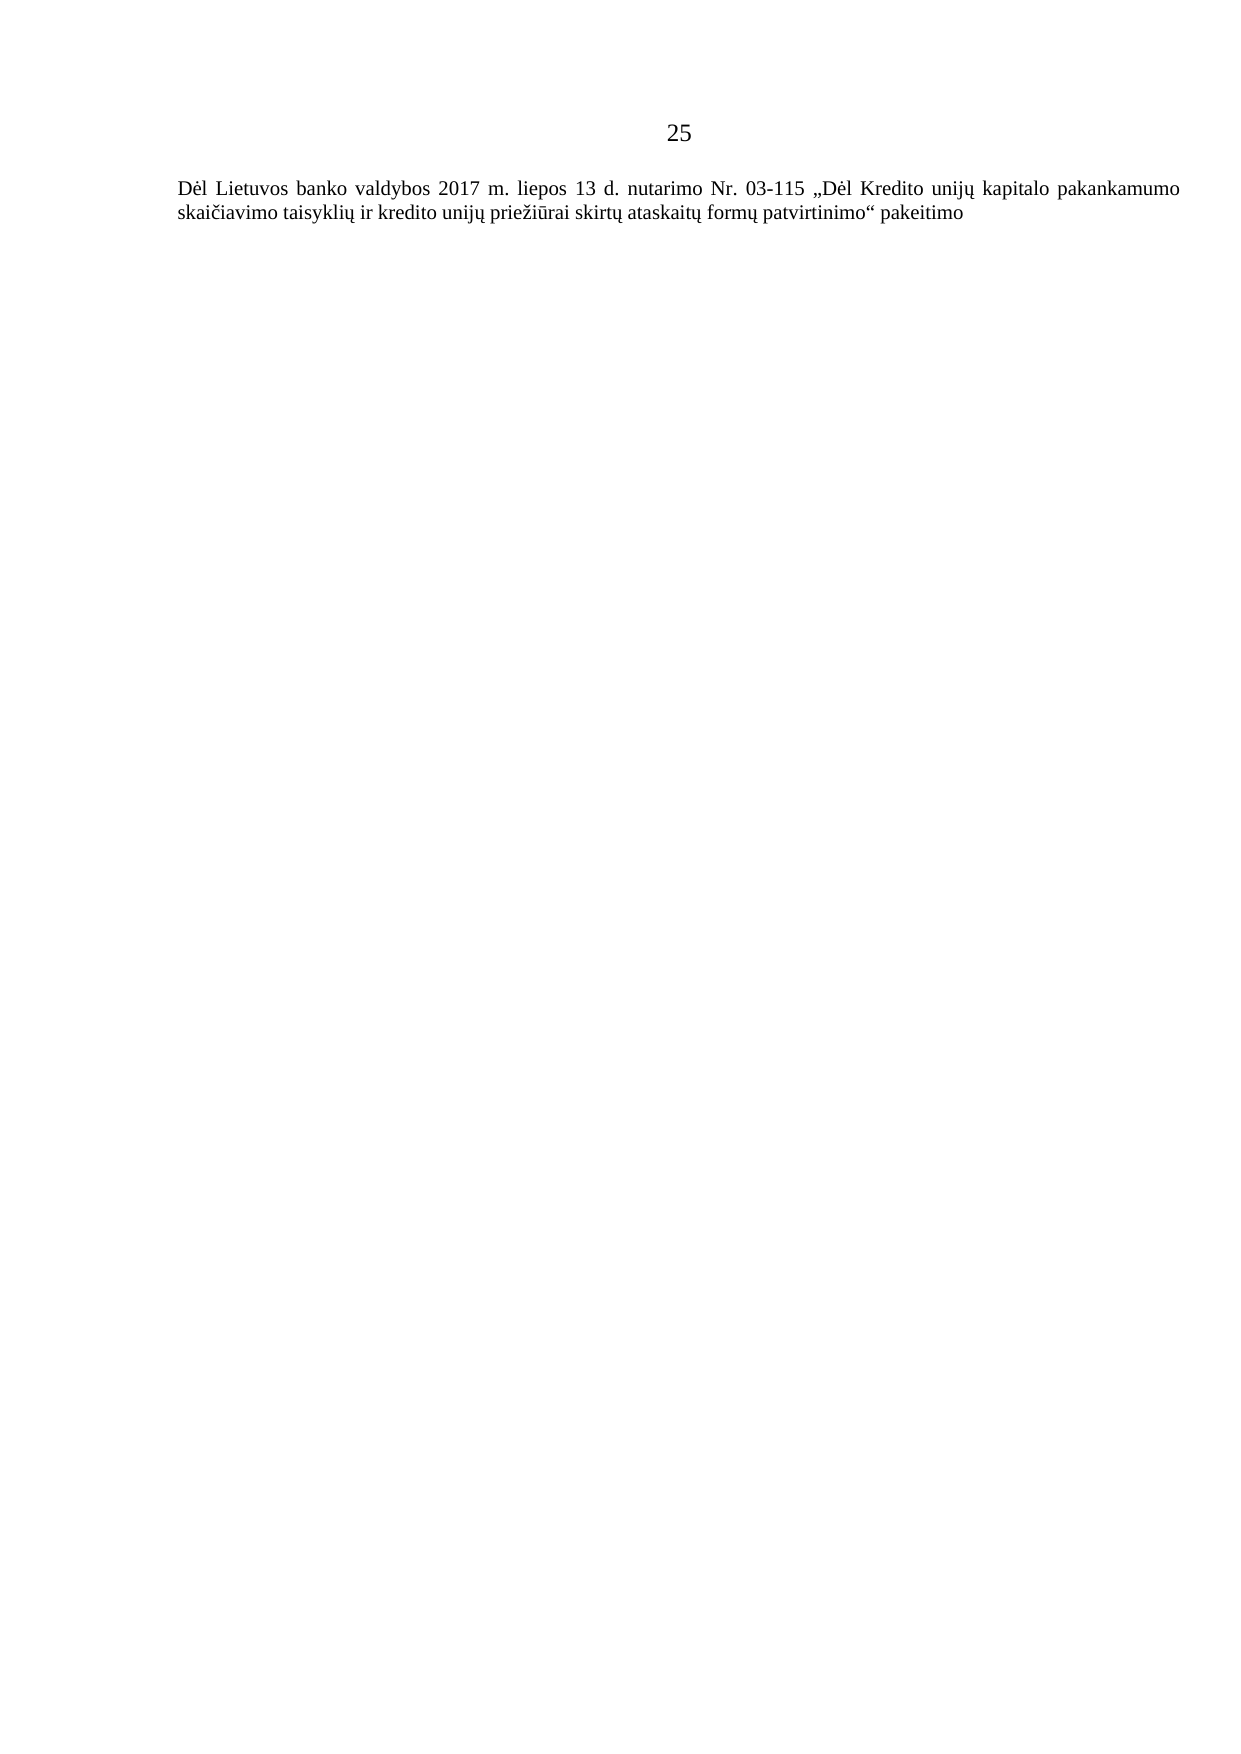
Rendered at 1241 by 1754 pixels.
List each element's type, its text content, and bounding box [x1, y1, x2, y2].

text Dėl Lietuvos banko valdybos 2017 m. liepos 13 d. nutarimo Nr. 03-115 „Dėl Kredito unijų kapitalo pakankamumo skaičiavimo taisyklių ir kredito unijų priežiūrai skirtų ataskaitų formų patvirtinimo“ pakeitimo [177, 176, 1181, 224]
